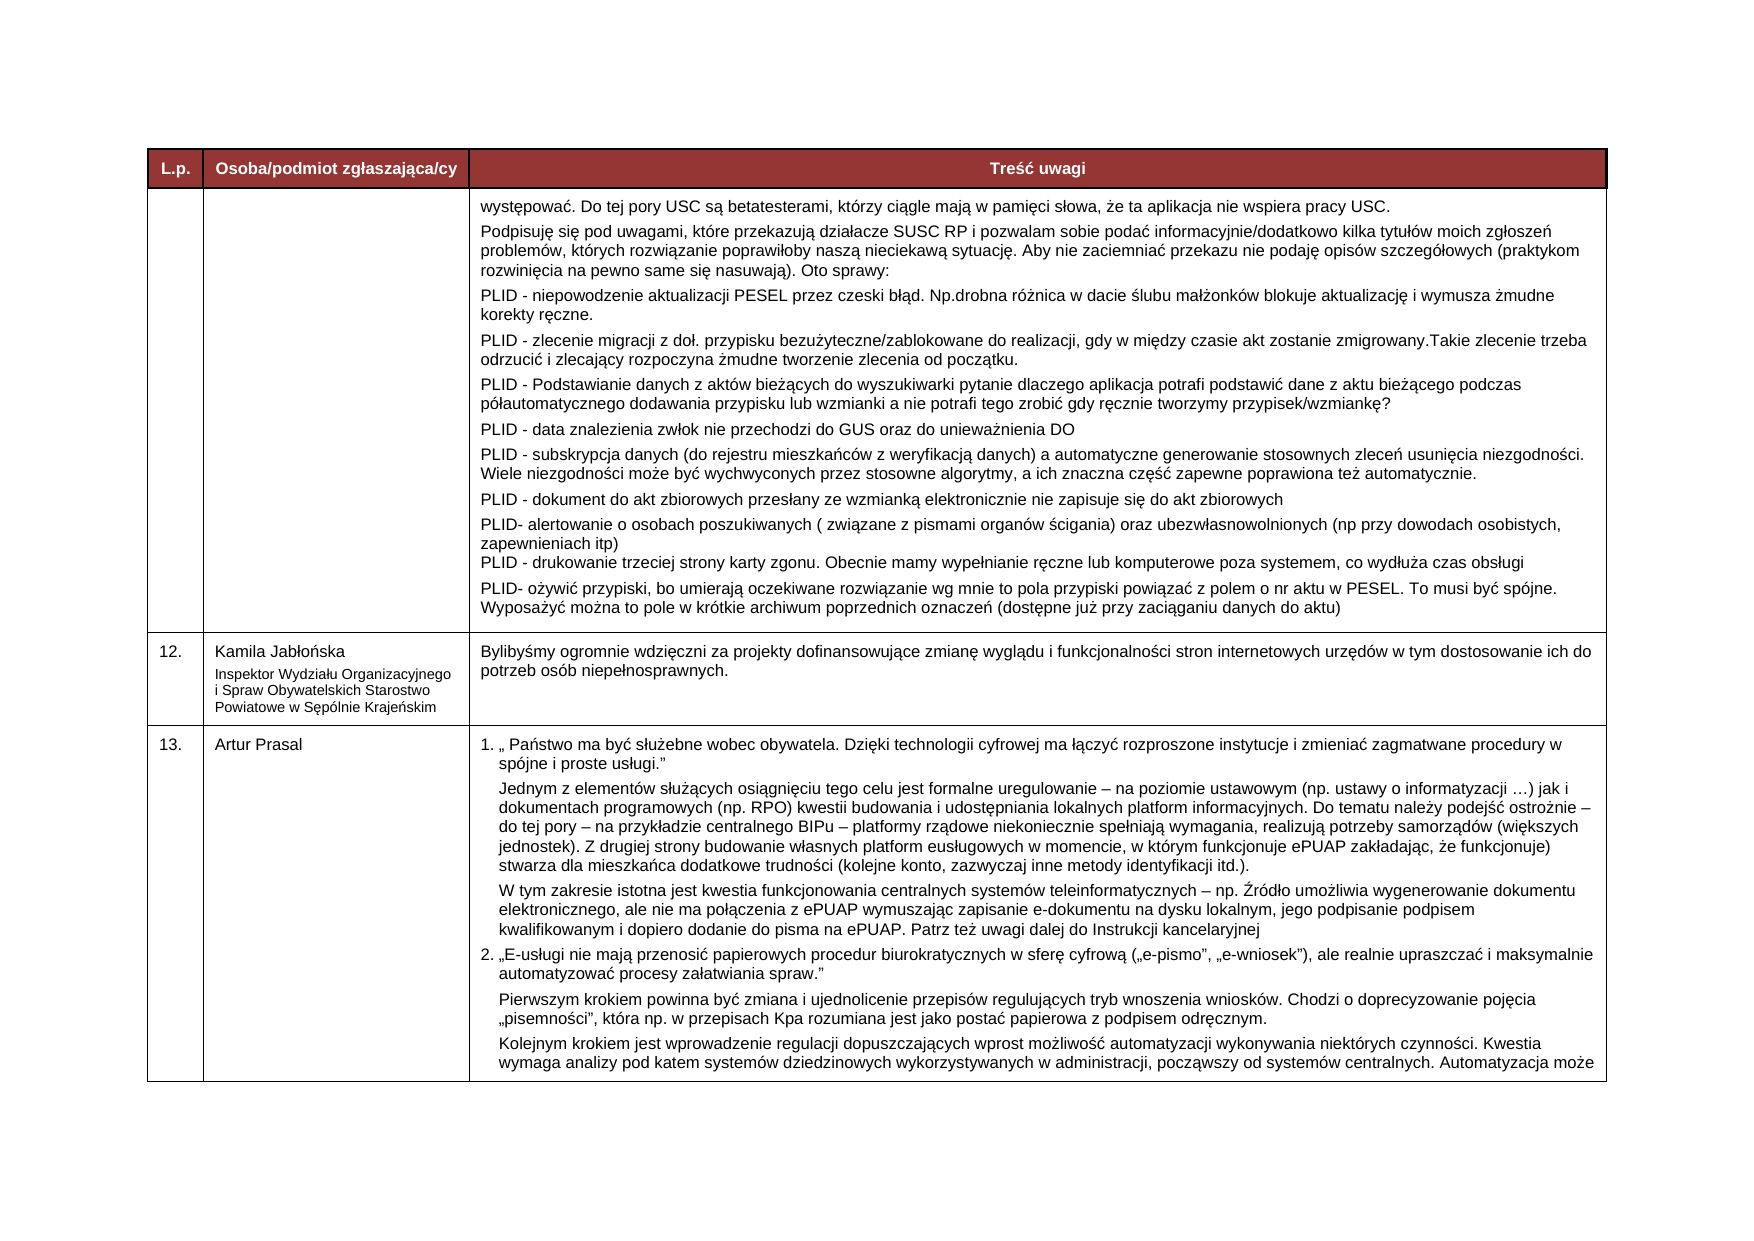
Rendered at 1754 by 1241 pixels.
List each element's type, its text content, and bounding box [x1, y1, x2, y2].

table_cell Kamila Jabłońska Inspektor Wydziału Organizacyjnego i Spraw Obywatelskich Starostwo Powiatowe w Sępólnie Krajeńskim [204, 633, 469, 724]
table_cell [148, 189, 203, 632]
table_cell „ Państwo ma być służebne wobec obywatela. Dzięki technologii cyfrowej ma łączyć rozproszone instytucje i zmieniać zagmatwane procedury w spójne i proste usługi.” Jednym z elementów służących osiągnięciu tego celu jest formalne uregulowanie – na poziomie ustawowym (np. ustawy o informatyzacji …) jak i dokumentach programowych (np. RPO) kwestii budowania i udostępniania lokalnych platform informacyjnych. Do tematu należy podejść ostrożnie – do tej pory – na przykładzie centralnego BIPu – platformy rządowe niekoniecznie spełniają wymagania, realizują potrzeby samorządów (większych jednostek). Z drugiej strony budowanie własnych platform eusługowych w momencie, w którym funkcjonuje ePUAP zakładając, że funkcjonuje) stwarza dla mieszkańca dodatkowe trudności (kolejne konto, zazwyczaj inne metody identyfikacji itd.). W tym zakresie istotna jest kwestia funkcjonowania centralnych systemów teleinformatycznych – np. Źródło umożliwia wygenerowanie dokumentu elektronicznego, ale nie ma połączenia z ePUAP wymuszając zapisanie e-dokumentu na dysku lokalnym, jego podpisanie podpisem kwalifikowanym i dopiero dodanie do pisma na ePUAP. Patrz też uwagi dalej do Instrukcji kancelaryjnej „E-usługi nie mają przenosić papierowych procedur biurokratycznych w sferę cyfrową („e-pismo”, „e-wniosek”), ale realnie upraszczać i maksymalnie automatyzować procesy załatwiania spraw.” Pierwszym krokiem powinna być zmiana i ujednolicenie przepisów regulujących tryb wnoszenia wniosków. Chodzi o doprecyzowanie pojęcia „pisemności”, która np. w przepisach Kpa rozumiana jest jako postać papierowa z podpisem odręcznym. Kolejnym krokiem jest wprowadzenie regulacji dopuszczających wprost możliwość automatyzacji wykonywania niektórych czynności. Kwestia wymaga analizy pod katem systemów dziedzinowych wykorzystywanych w administracji, począwszy od systemów centralnych. Automatyzacja może [470, 726, 1606, 1081]
table_header Osoba/podmiot zgłaszająca/cy [204, 150, 468, 187]
table_header L.p. [149, 150, 202, 187]
table_cell 13. [148, 726, 203, 1081]
table_cell Bylibyśmy ogromnie wdzięczni za projekty dofinansowujące zmianę wyglądu i funkcjonalności stron internetowych urzędów w tym dostosowanie ich do potrzeb osób niepełnosprawnych. [470, 633, 1606, 724]
table_header Treść uwagi [470, 150, 1605, 187]
table_cell Artur Prasal [204, 726, 469, 1081]
table_cell [204, 189, 469, 632]
table_cell występować. Do tej pory USC są betatesterami, którzy ciągle mają w pamięci słowa, że ta aplikacja nie wspiera pracy USC. Podpisuję się pod uwagami, które przekazują działacze SUSC RP i pozwalam sobie podać informacyjnie/dodatkowo kilka tytułów moich zgłoszeń problemów, których rozwiązanie poprawiłoby naszą nieciekawą sytuację. Aby nie zaciemniać przekazu nie podaję opisów szczegółowych (praktykom rozwinięcia na pewno same się nasuwają). Oto sprawy: PLID - niepowodzenie aktualizacji PESEL przez czeski błąd. Np.drobna różnica w dacie ślubu małżonków blokuje aktualizację i wymusza żmudne korekty ręczne. PLID - zlecenie migracji z doł. przypisku bezużyteczne/zablokowane do realizacji, gdy w między czasie akt zostanie zmigrowany.Takie zlecenie trzeba odrzucić i zlecający rozpoczyna żmudne tworzenie zlecenia od początku. PLID - Podstawianie danych z aktów bieżących do wyszukiwarki pytanie dlaczego aplikacja potrafi podstawić dane z aktu bieżącego podczas półautomatycznego dodawania przypisku lub wzmianki a nie potrafi tego zrobić gdy ręcznie tworzymy przypisek/wzmiankę? PLID - data znalezienia zwłok nie przechodzi do GUS oraz do unieważnienia DO PLID - subskrypcja danych (do rejestru mieszkańców z weryfikacją danych) a automatyczne generowanie stosownych zleceń usunięcia niezgodności. Wiele niezgodności może być wychwyconych przez stosowne algorytmy, a ich znaczna część zapewne poprawiona też automatycznie. PLID - dokument do akt zbiorowych przesłany ze wzmianką elektronicznie nie zapisuje się do akt zbiorowych PLID- alertowanie o osobach poszukiwanych ( związane z pismami organów ścigania) oraz ubezwłasnowolnionych (np przy dowodach osobistych, zapewnieniach itp) PLID - drukowanie trzeciej strony karty zgonu. Obecnie mamy wypełnianie ręczne lub komputerowe poza systemem, co wydłuża czas obsługi PLID- ożywić przypiski, bo umierają oczekiwane rozwiązanie wg mnie to pola przypiski powiązać z polem o nr aktu w PESEL. To musi być spójne. Wyposażyć można to pole w krótkie archiwum poprzednich oznaczeń (dostępne już przy zaciąganiu danych do aktu) [470, 189, 1606, 632]
table_cell 12. [148, 633, 203, 724]
